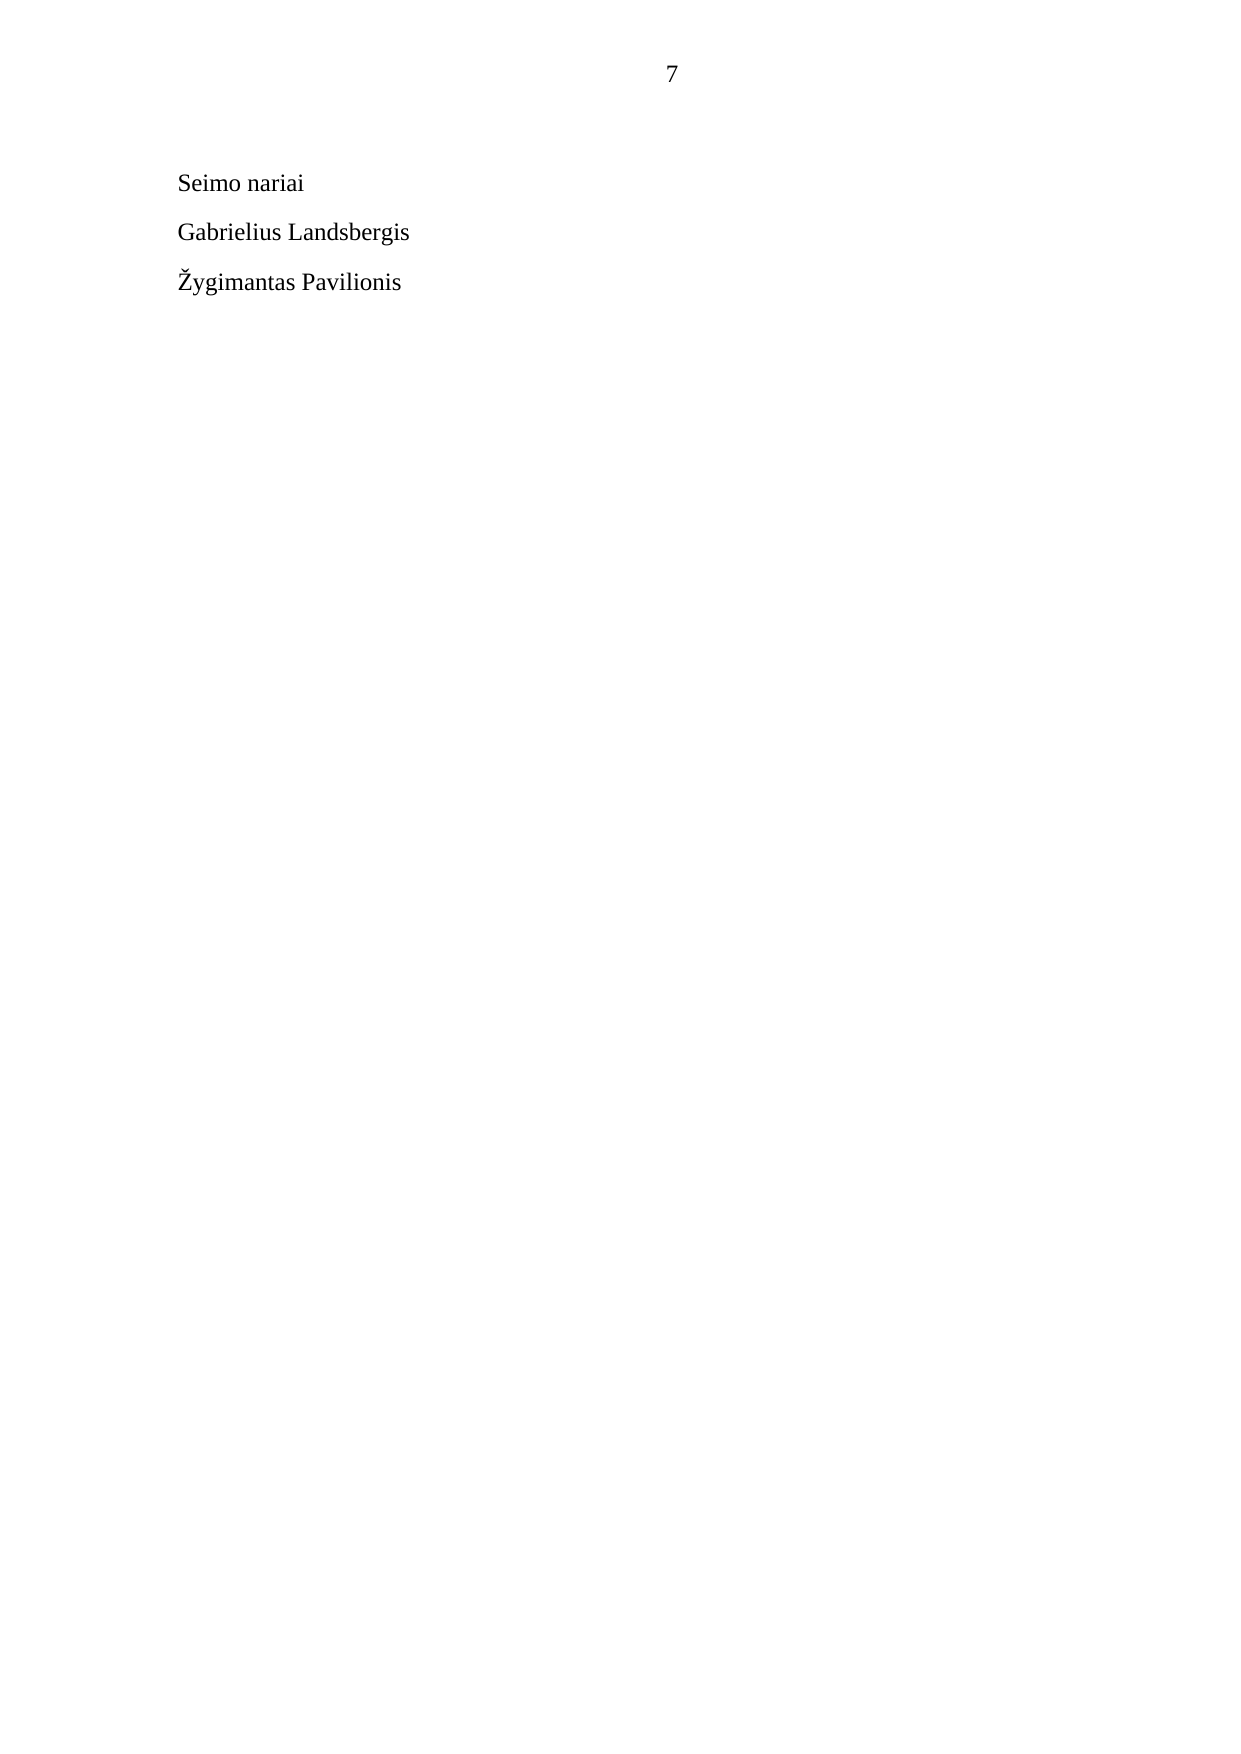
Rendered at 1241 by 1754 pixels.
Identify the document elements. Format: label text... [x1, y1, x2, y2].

text Seimo nariai [177, 168, 1167, 196]
text Gabrielius Landsbergis [177, 217, 1167, 246]
text Žygimantas Pavilionis [177, 267, 1167, 296]
